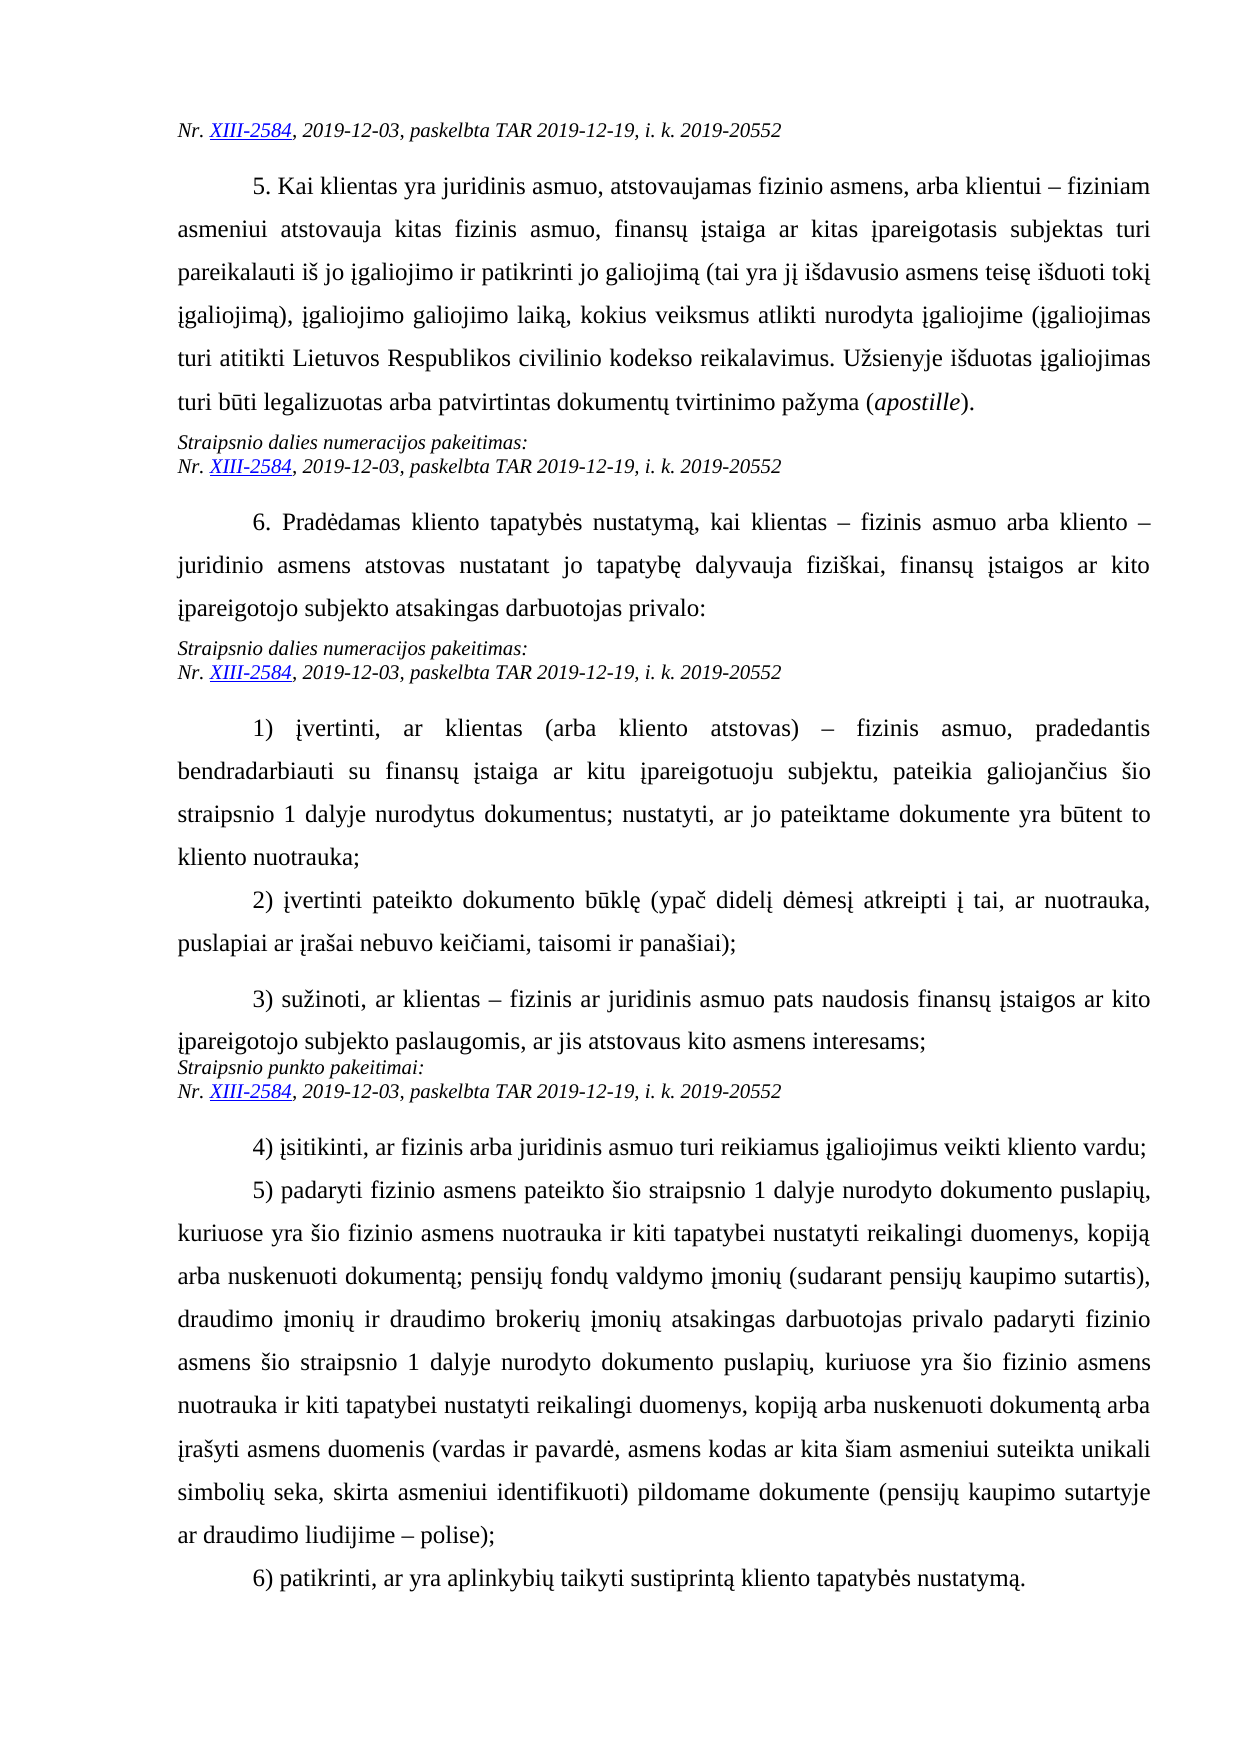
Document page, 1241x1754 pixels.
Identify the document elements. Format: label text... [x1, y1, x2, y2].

text Straipsnio dalies numeracijos pakeitimas: [177, 430, 1152, 454]
text Nr. XIII-2584, 2019-12-03, paskelbta TAR 2019-12-19, i. k. 2019-20552 [177, 660, 1152, 684]
text Straipsnio punkto pakeitimai: [177, 1055, 1152, 1079]
text 3) sužinoti, ar klientas – fizinis ar juridinis asmuo pats naudosis finansų įstaigos ar kito įpareigotojo subjekto paslaugomis, ar jis atstovaus kito asmens interesams; [177, 972, 1152, 1055]
text Nr. XIII-2584, 2019-12-03, paskelbta TAR 2019-12-19, i. k. 2019-20552 [177, 454, 1152, 478]
text 5) padaryti fizinio asmens pateikto šio straipsnio 1 dalyje nurodyto dokumento puslapių, kuriuose yra šio fizinio asmens nuotrauka ir kiti tapatybei nustatyti reikalingi duomenys, kopiją arba nuskenuoti dokumentą; pensijų fondų valdymo įmonių (sudarant pensijų kaupimo sutartis), draudimo įmonių ir draudimo brokerių įmonių atsakingas darbuotojas privalo padaryti fizinio asmens šio straipsnio 1 dalyje nurodyto dokumento puslapių, kuriuose yra šio fizinio asmens nuotrauka ir kiti tapatybei nustatyti reikalingi duomenys, kopiją arba nuskenuoti dokumentą arba įrašyti asmens duomenis (vardas ir pavardė, asmens kodas ar kita šiam asmeniui suteikta unikali simbolių seka, skirta asmeniui identifikuoti) pildomame dokumente (pensijų kaupimo sutartyje ar draudimo liudijime – polise); [177, 1175, 1152, 1549]
text Straipsnio dalies numeracijos pakeitimas: [177, 636, 1152, 660]
text Nr. XIII-2584, 2019-12-03, paskelbta TAR 2019-12-19, i. k. 2019-20552 [177, 118, 1152, 142]
text 5. Kai klientas yra juridinis asmuo, atstovaujamas fizinio asmens, arba klientui – fiziniam asmeniui atstovauja kitas fizinis asmuo, finansų įstaiga ar kitas įpareigotasis subjektas turi pareikalauti iš jo įgaliojimo ir patikrinti jo galiojimą (tai yra jį išdavusio asmens teisę išduoti tokį įgaliojimą), įgaliojimo galiojimo laiką, kokius veiksmus atlikti nurodyta įgaliojime (įgaliojimas turi atitikti Lietuvos Respublikos civilinio kodekso reikalavimus. Užsienyje išduotas įgaliojimas turi būti legalizuotas arba patvirtintas dokumentų tvirtinimo pažyma (apostille). [177, 171, 1152, 415]
text Nr. XIII-2584, 2019-12-03, paskelbta TAR 2019-12-19, i. k. 2019-20552 [177, 1079, 1152, 1103]
text 1) įvertinti, ar klientas (arba kliento atstovas) – fizinis asmuo, pradedantis bendradarbiauti su finansų įstaiga ar kitu įpareigotuoju subjektu, pateikia galiojančius šio straipsnio 1 dalyje nurodytus dokumentus; nustatyti, ar jo pateiktame dokumente yra būtent to kliento nuotrauka; [177, 713, 1152, 871]
text 2) įvertinti pateikto dokumento būklę (ypač didelį dėmesį atkreipti į tai, ar nuotrauka, puslapiai ar įrašai nebuvo keičiami, taisomi ir panašiai); [177, 885, 1152, 957]
text 6. Pradėdamas kliento tapatybės nustatymą, kai klientas – fizinis asmuo arba kliento – juridinio asmens atstovas nustatant jo tapatybę dalyvauja fiziškai, finansų įstaigos ar kito įpareigotojo subjekto atsakingas darbuotojas privalo: [177, 507, 1152, 622]
text 6) patikrinti, ar yra aplinkybių taikyti sustiprintą kliento tapatybės nustatymą. [177, 1563, 1152, 1592]
text 4) įsitikinti, ar fizinis arba juridinis asmuo turi reikiamus įgaliojimus veikti kliento vardu; [177, 1132, 1152, 1161]
